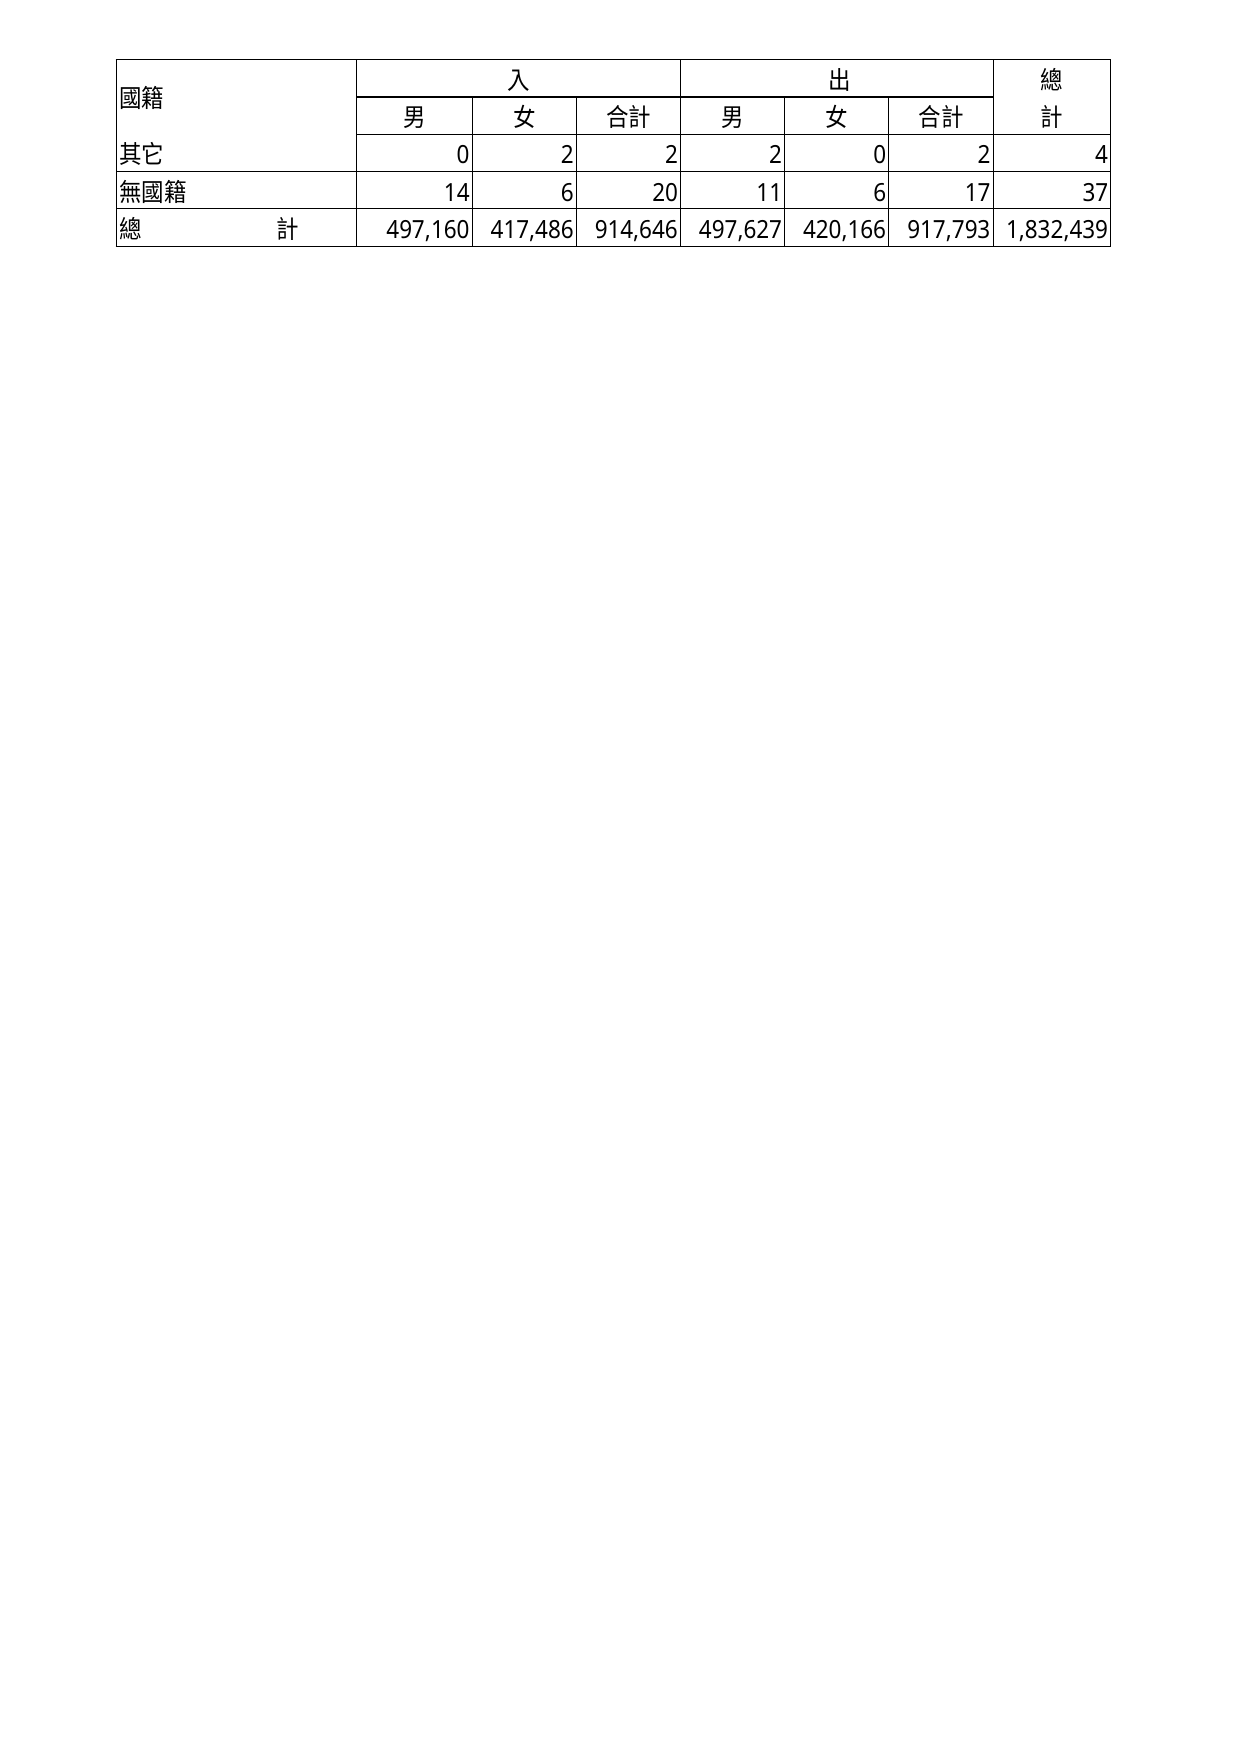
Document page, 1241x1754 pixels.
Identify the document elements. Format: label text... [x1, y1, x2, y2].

table_header 總 [994, 60, 1110, 96]
table_cell 17 [889, 172, 993, 208]
table_cell 男 [681, 98, 784, 134]
table_cell 11 [681, 172, 784, 208]
table_cell 男 [357, 98, 472, 134]
table_header 入 [357, 60, 680, 96]
table_cell 2 [889, 135, 993, 171]
table_cell 497,160 [357, 209, 472, 246]
table_header 國籍 [117, 60, 356, 134]
table_cell 1,832,439 [994, 209, 1110, 246]
table_cell 2 [681, 135, 784, 171]
table_cell 14 [357, 172, 472, 208]
table_cell 其它 [117, 134, 356, 171]
table_cell 女 [473, 98, 576, 134]
table_cell 914,646 [577, 209, 680, 246]
table_cell 0 [357, 135, 472, 171]
table_cell 497,627 [681, 209, 784, 246]
table_cell 合計 [577, 98, 680, 134]
table_cell 20 [577, 172, 680, 208]
table_cell 917,793 [889, 209, 993, 246]
table_cell 計 [994, 96, 1110, 134]
table_cell 6 [473, 172, 576, 208]
table_cell 合計 [889, 98, 993, 134]
table_cell 37 [994, 172, 1110, 208]
table_cell 420,166 [785, 209, 888, 246]
table_cell 417,486 [473, 209, 576, 246]
table_cell 6 [785, 172, 888, 208]
table_cell 無國籍 [117, 172, 356, 208]
table_cell 0 [785, 135, 888, 171]
table_header 出 [681, 60, 993, 96]
table_cell 2 [473, 135, 576, 171]
table_cell 總 計 [117, 209, 356, 246]
table_cell 2 [577, 135, 680, 171]
table_cell 4 [994, 135, 1110, 171]
table_cell 女 [785, 98, 888, 134]
